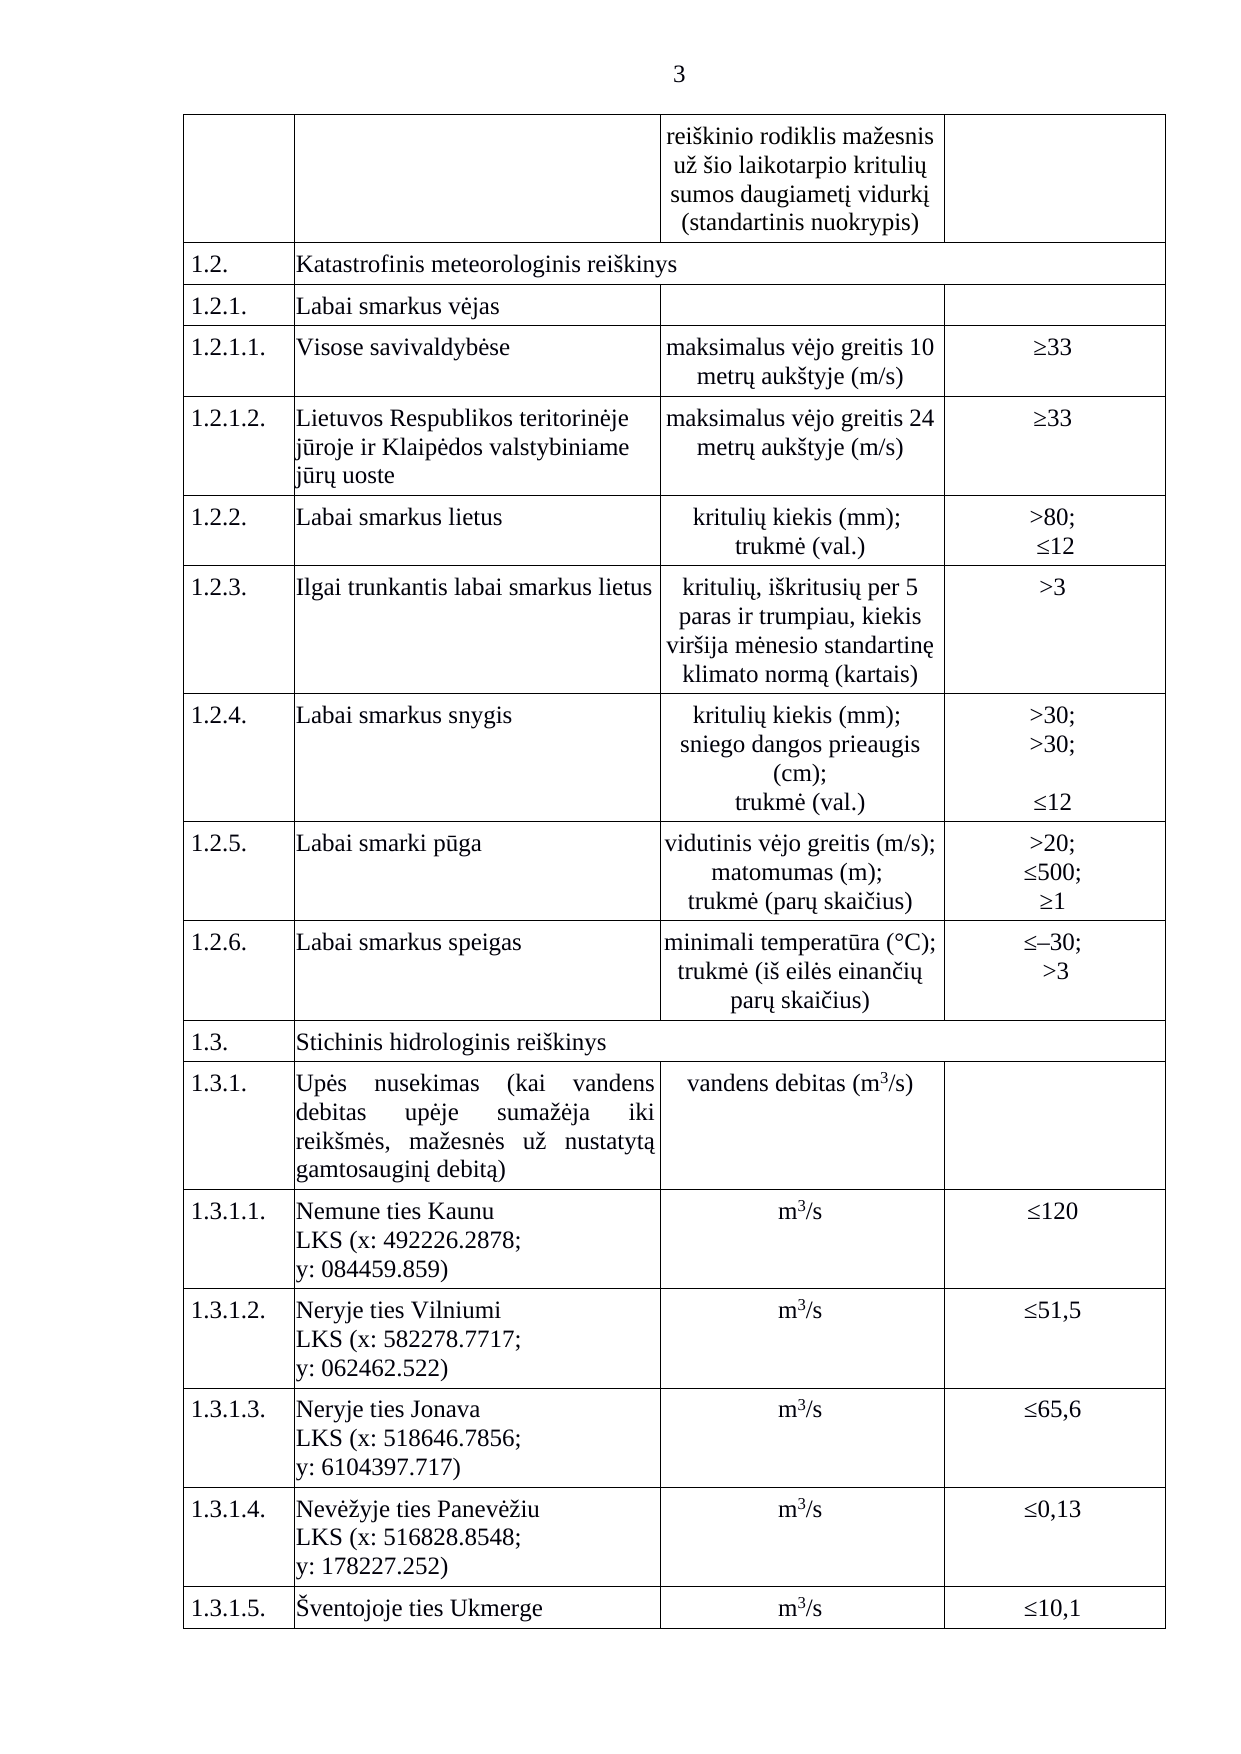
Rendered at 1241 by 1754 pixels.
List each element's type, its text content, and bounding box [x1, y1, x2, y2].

table_cell ≤–30; >3 [945, 921, 1165, 1019]
table_cell Labai smarkus vėjas [295, 285, 660, 325]
table_cell Lietuvos Respublikos teritorinėje jūroje ir Klaipėdos valstybiniame jūrų uoste [295, 397, 660, 495]
table_cell ≤51,5 [945, 1289, 1165, 1387]
table_cell Neryje ties Jonava LKS (x: 518646.7856; y: 6104397.717) [295, 1389, 660, 1487]
table_cell [661, 285, 944, 325]
table_cell 1.2.6. [184, 921, 294, 1019]
table_cell 1.2.3. [184, 566, 294, 693]
table_cell 1.3. [184, 1021, 294, 1061]
table_cell ≥33 [945, 397, 1165, 495]
table_cell kritulių kiekis (mm); sniego dangos prieaugis (cm); trukmė (val.) [661, 694, 944, 821]
table_cell Labai smarkus speigas [295, 921, 660, 1019]
table_cell 1.3.1.2. [184, 1289, 294, 1387]
table_cell minimali temperatūra (°C); trukmė (iš eilės einančių parų skaičius) [661, 921, 944, 1019]
table_cell >20; ≤500; ≥1 [945, 822, 1165, 920]
table_cell 1.2.5. [184, 822, 294, 920]
table_cell Katastrofinis meteorologinis reiškinys [295, 243, 1165, 284]
table_cell 1.2.2. [184, 496, 294, 565]
table_cell [945, 285, 1165, 325]
table_cell vidutinis vėjo greitis (m/s); matomumas (m); trukmė (parų skaičius) [661, 822, 944, 920]
table_cell >80; ≤12 [945, 496, 1165, 565]
table_cell 1.2.4. [184, 694, 294, 821]
table_cell 1.3.1.3. [184, 1389, 294, 1487]
table_cell m3/s [661, 1488, 944, 1586]
table_cell [184, 115, 294, 242]
table_cell 1.2.1. [184, 285, 294, 325]
table_cell >30; >30; ≤12 [945, 694, 1165, 821]
table_cell 1.3.1.4. [184, 1488, 294, 1586]
table_cell Labai smarkus lietus [295, 496, 660, 565]
table_cell Labai smarkus snygis [295, 694, 660, 821]
table_cell 1.3.1.5. [184, 1587, 294, 1627]
table_cell 1.2.1.1. [184, 326, 294, 396]
table_cell Nevėžyje ties Panevėžiu LKS (x: 516828.8548; y: 178227.252) [295, 1488, 660, 1586]
table_cell vandens debitas (m3/s) [661, 1062, 944, 1189]
table_cell m3/s [661, 1389, 944, 1487]
table_cell 1.2.1.2. [184, 397, 294, 495]
table_cell Šventojoje ties Ukmerge [295, 1587, 660, 1627]
table_cell Visose savivaldybėse [295, 326, 660, 396]
table_cell 1.2. [184, 243, 294, 284]
table_cell m3/s [661, 1587, 944, 1627]
table_cell ≤65,6 [945, 1389, 1165, 1487]
table_cell [945, 1062, 1165, 1189]
table_cell kritulių, iškritusių per 5 paras ir trumpiau, kiekis viršija mėnesio standartinę klimato normą (kartais) [661, 566, 944, 693]
table_cell [295, 115, 660, 242]
table_cell m3/s [661, 1190, 944, 1288]
table_cell ≤0,13 [945, 1488, 1165, 1586]
table_cell Nemune ties Kaunu LKS (x: 492226.2878; y: 084459.859) [295, 1190, 660, 1288]
table_cell Neryje ties Vilniumi LKS (x: 582278.7717; y: 062462.522) [295, 1289, 660, 1387]
table_cell 1.3.1. [184, 1062, 294, 1189]
table_cell kritulių kiekis (mm); trukmė (val.) [661, 496, 944, 565]
table_cell maksimalus vėjo greitis 24 metrų aukštyje (m/s) [661, 397, 944, 495]
table_cell [945, 115, 1165, 242]
table_cell Labai smarki pūga [295, 822, 660, 920]
table_cell maksimalus vėjo greitis 10 metrų aukštyje (m/s) [661, 326, 944, 396]
table_cell reiškinio rodiklis mažesnis už šio laikotarpio kritulių sumos daugiametį vidurkį (standartinis nuokrypis) [661, 115, 944, 242]
table_cell m3/s [661, 1289, 944, 1387]
table_cell Stichinis hidrologinis reiškinys [295, 1021, 1165, 1061]
table_cell Upės nusekimas (kai vandens debitas upėje sumažėja iki reikšmės, mažesnės už nustatytą gamtosauginį debitą) [295, 1062, 660, 1189]
table_cell >3 [945, 566, 1165, 693]
table_cell ≥33 [945, 326, 1165, 396]
table_cell 1.3.1.1. [184, 1190, 294, 1288]
table_cell ≤10,1 [945, 1587, 1165, 1627]
table_cell ≤120 [945, 1190, 1165, 1288]
table_cell Ilgai trunkantis labai smarkus lietus [295, 566, 660, 693]
